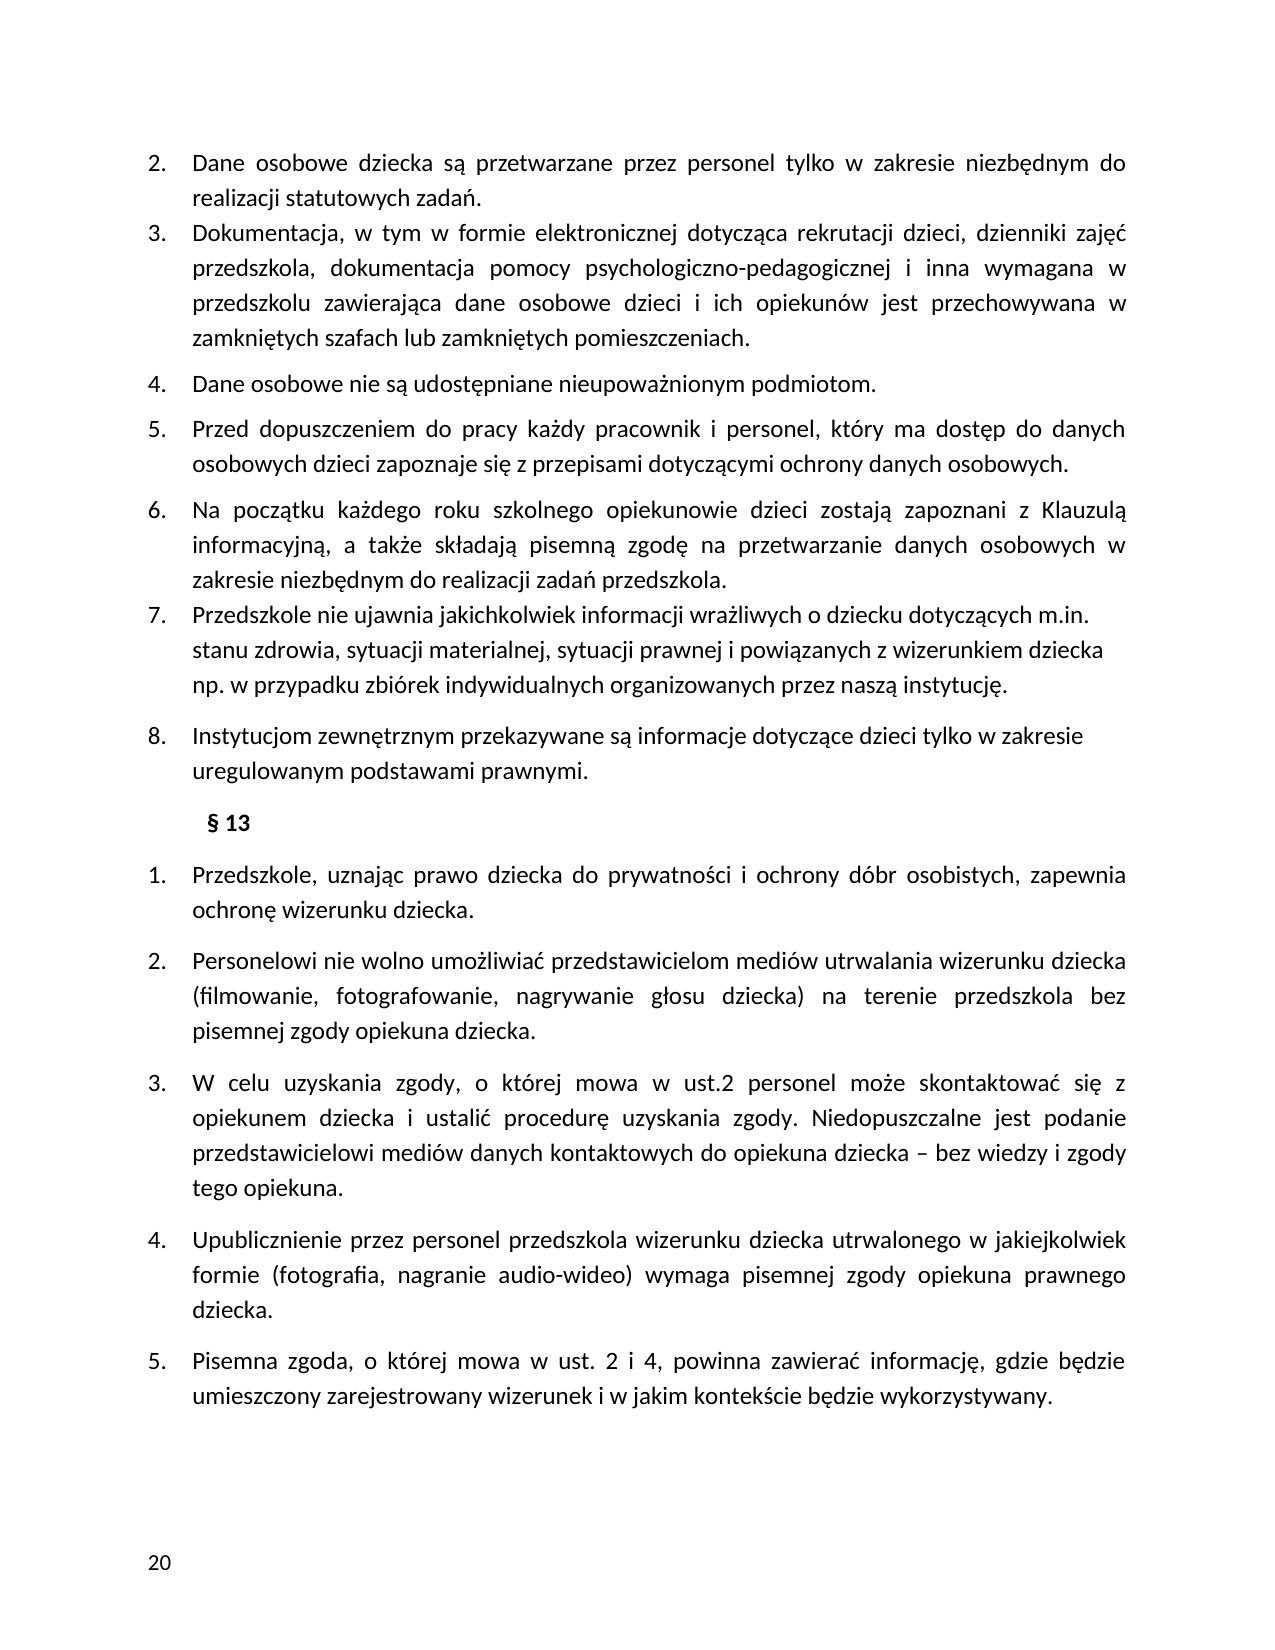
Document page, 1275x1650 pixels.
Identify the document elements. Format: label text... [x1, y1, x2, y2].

list Instytucjom zewnętrznym przekazywane są informacje dotyczące dzieci tylko w zakresie uregulowanym podstawami prawnymi. [148, 721, 1127, 786]
list Dokumentacja, w tym w formie elektronicznej dotycząca rekrutacji dzieci, dzienniki zajęć przedszkola, dokumentacja pomocy psychologiczno-pedagogicznej i inna wymagana w przedszkolu zawierająca dane osobowe dzieci i ich opiekunów jest przechowywana w zamkniętych szafach lub zamkniętych pomieszczeniach. [148, 218, 1127, 353]
list Dane osobowe dziecka są przetwarzane przez personel tylko w zakresie niezbędnym do realizacji statutowych zadań. [148, 148, 1127, 213]
list Upublicznienie przez personel przedszkola wizerunku dziecka utrwalonego w jakiejkolwiek formie (fotografia, nagranie audio-wideo) wymaga pisemnej zgody opiekuna prawnego dziecka. [148, 1224, 1127, 1324]
list Personelowi nie wolno umożliwiać przedstawicielom mediów utrwalania wizerunku dziecka (filmowanie, fotografowanie, nagrywanie głosu dziecka) na terenie przedszkola bez pisemnej zgody opiekuna dziecka. [148, 946, 1127, 1046]
list Pisemna zgoda, o której mowa w ust. 2 i 4, powinna zawierać informację, gdzie będzie umieszczony zarejestrowany wizerunek i w jakim kontekście będzie wykorzystywany. [148, 1346, 1127, 1411]
list Przedszkole nie ujawnia jakichkolwiek informacji wrażliwych o dziecku dotyczących m.in. stanu zdrowia, sytuacji materialnej, sytuacji prawnej i powiązanych z wizerunkiem dziecka np. w przypadku zbiórek indywidualnych organizowanych przez naszą instytucję. [148, 599, 1127, 699]
text § 13 [207, 807, 1127, 838]
list Na początku każdego roku szkolnego opiekunowie dzieci zostają zapoznani z Klauzulą informacyjną, a także składają pisemną zgodę na przetwarzanie danych osobowych w zakresie niezbędnym do realizacji zadań przedszkola. [148, 494, 1127, 594]
list Dane osobowe nie są udostępniane nieupoważnionym podmiotom. [148, 368, 1127, 398]
list W celu uzyskania zgody, o której mowa w ust.2 personel może skontaktować się z opiekunem dziecka i ustalić procedurę uzyskania zgody. Niedopuszczalne jest podanie przedstawicielowi mediów danych kontaktowych do opiekuna dziecka – bez wiedzy i zgody tego opiekuna. [148, 1067, 1127, 1203]
list Przed dopuszczeniem do pracy każdy pracownik i personel, który ma dostęp do danych osobowych dzieci zapoznaje się z przepisami dotyczącymi ochrony danych osobowych. [148, 413, 1127, 479]
list Przedszkole, uznając prawo dziecka do prywatności i ochrony dóbr osobistych, zapewnia ochronę wizerunku dziecka. [148, 859, 1127, 924]
